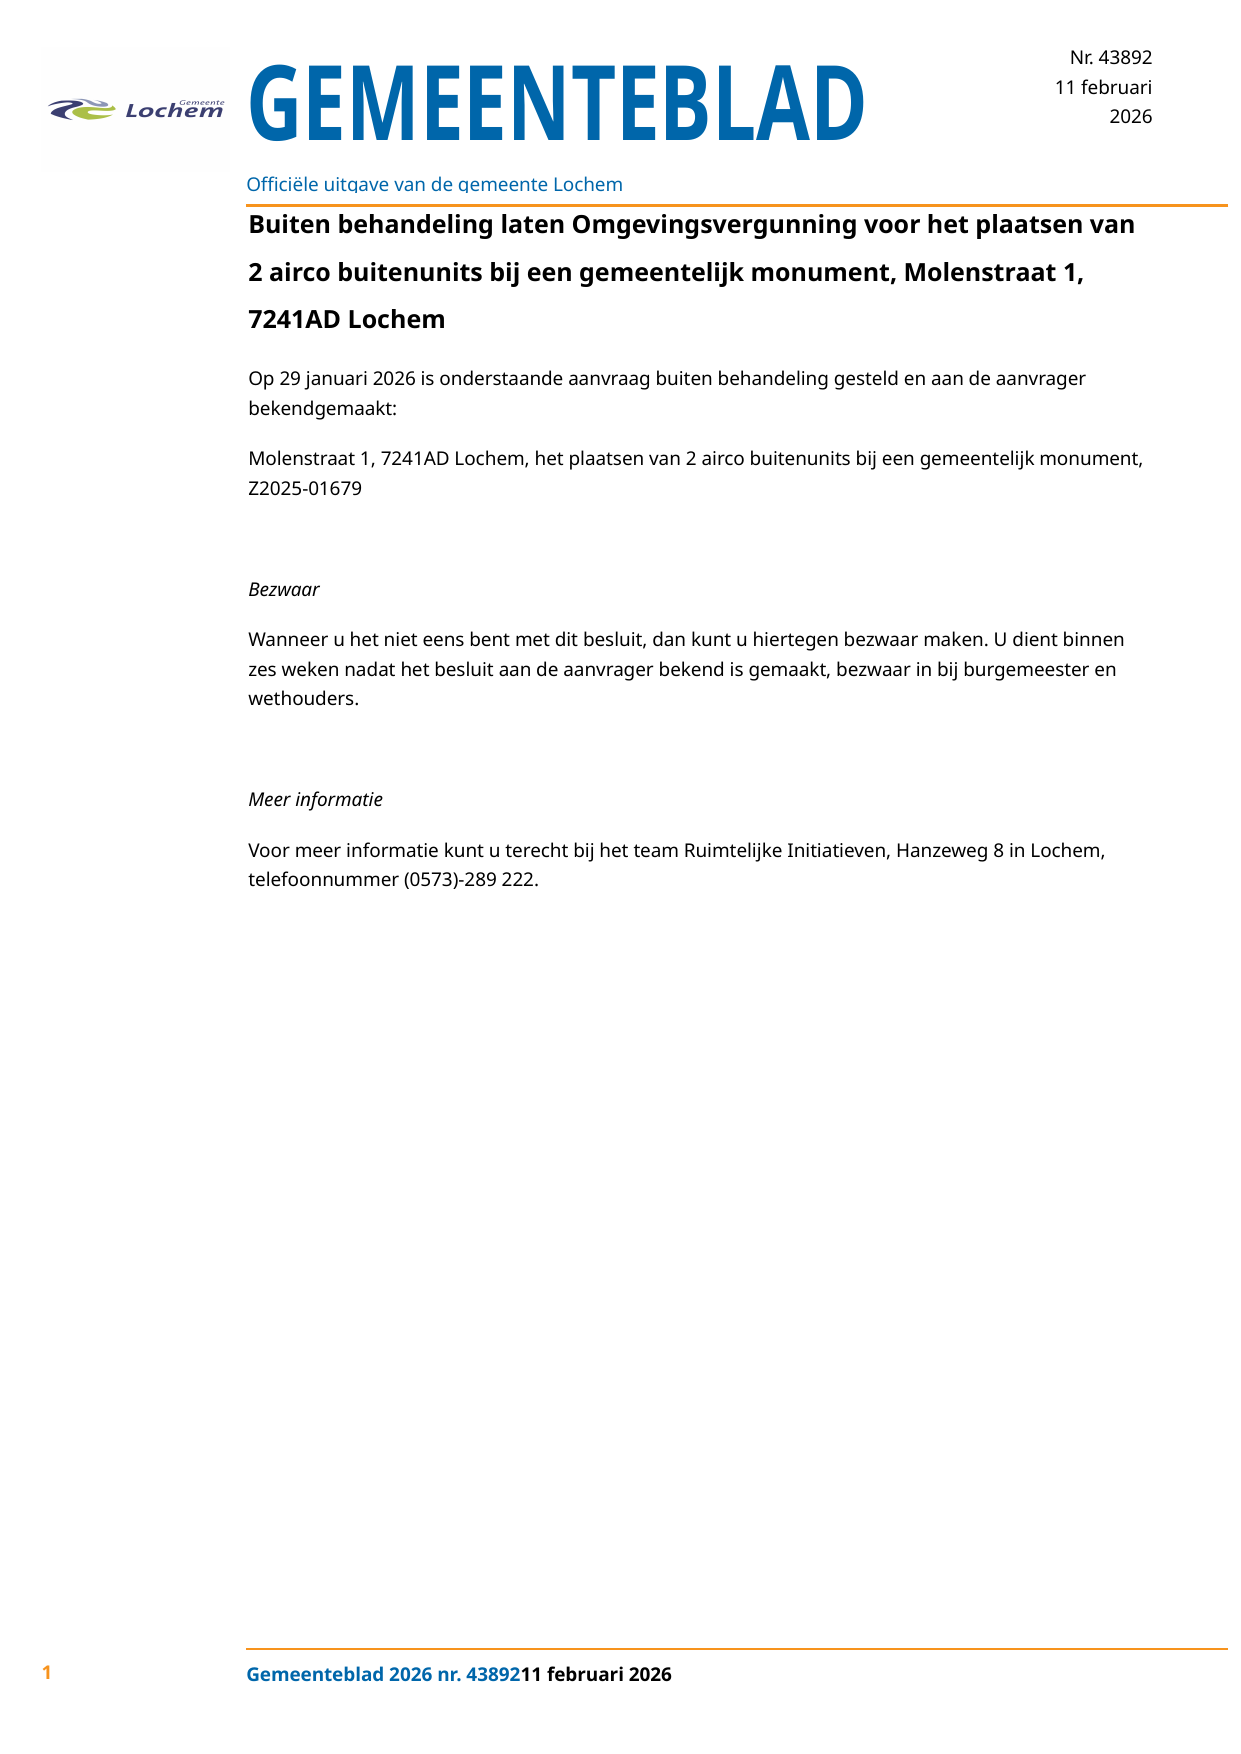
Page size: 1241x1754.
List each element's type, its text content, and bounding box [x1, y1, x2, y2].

text Voor meer informatie kunt u terecht bij het team Ruimtelijke Initiatieven, Hanzeweg 8 in Lochem, telefoonnummer (0573)-289 222. [248, 837, 1152, 892]
text Molenstraat 1, 7241AD Lochem, het plaatsen van 2 airco buitenunits bij een gemeentelijk monument, Z2025-01679 [248, 446, 1152, 501]
text Wanneer u het niet eens bent met dit besluit, dan kunt u hiertegen bezwaar maken. U dient binnen zes weken nadat het besluit aan de aanvrager bekend is gemaakt, bezwaar in bij burgemeester en wethouders. [248, 626, 1152, 711]
picture [41, 47, 231, 172]
text Buiten behandeling laten Omgevingsvergunning voor het plaatsen van 2 airco buitenunits bij een gemeentelijk monument, Molenstraat 1, 7241AD Lochem [248, 207, 1152, 336]
text Meer informatie [248, 786, 1152, 812]
text Op 29 januari 2026 is onderstaande aanvraag buiten behandeling gesteld en aan de aanvrager bekendgemaakt: [248, 366, 1152, 421]
text Bezwaar [248, 576, 1152, 602]
